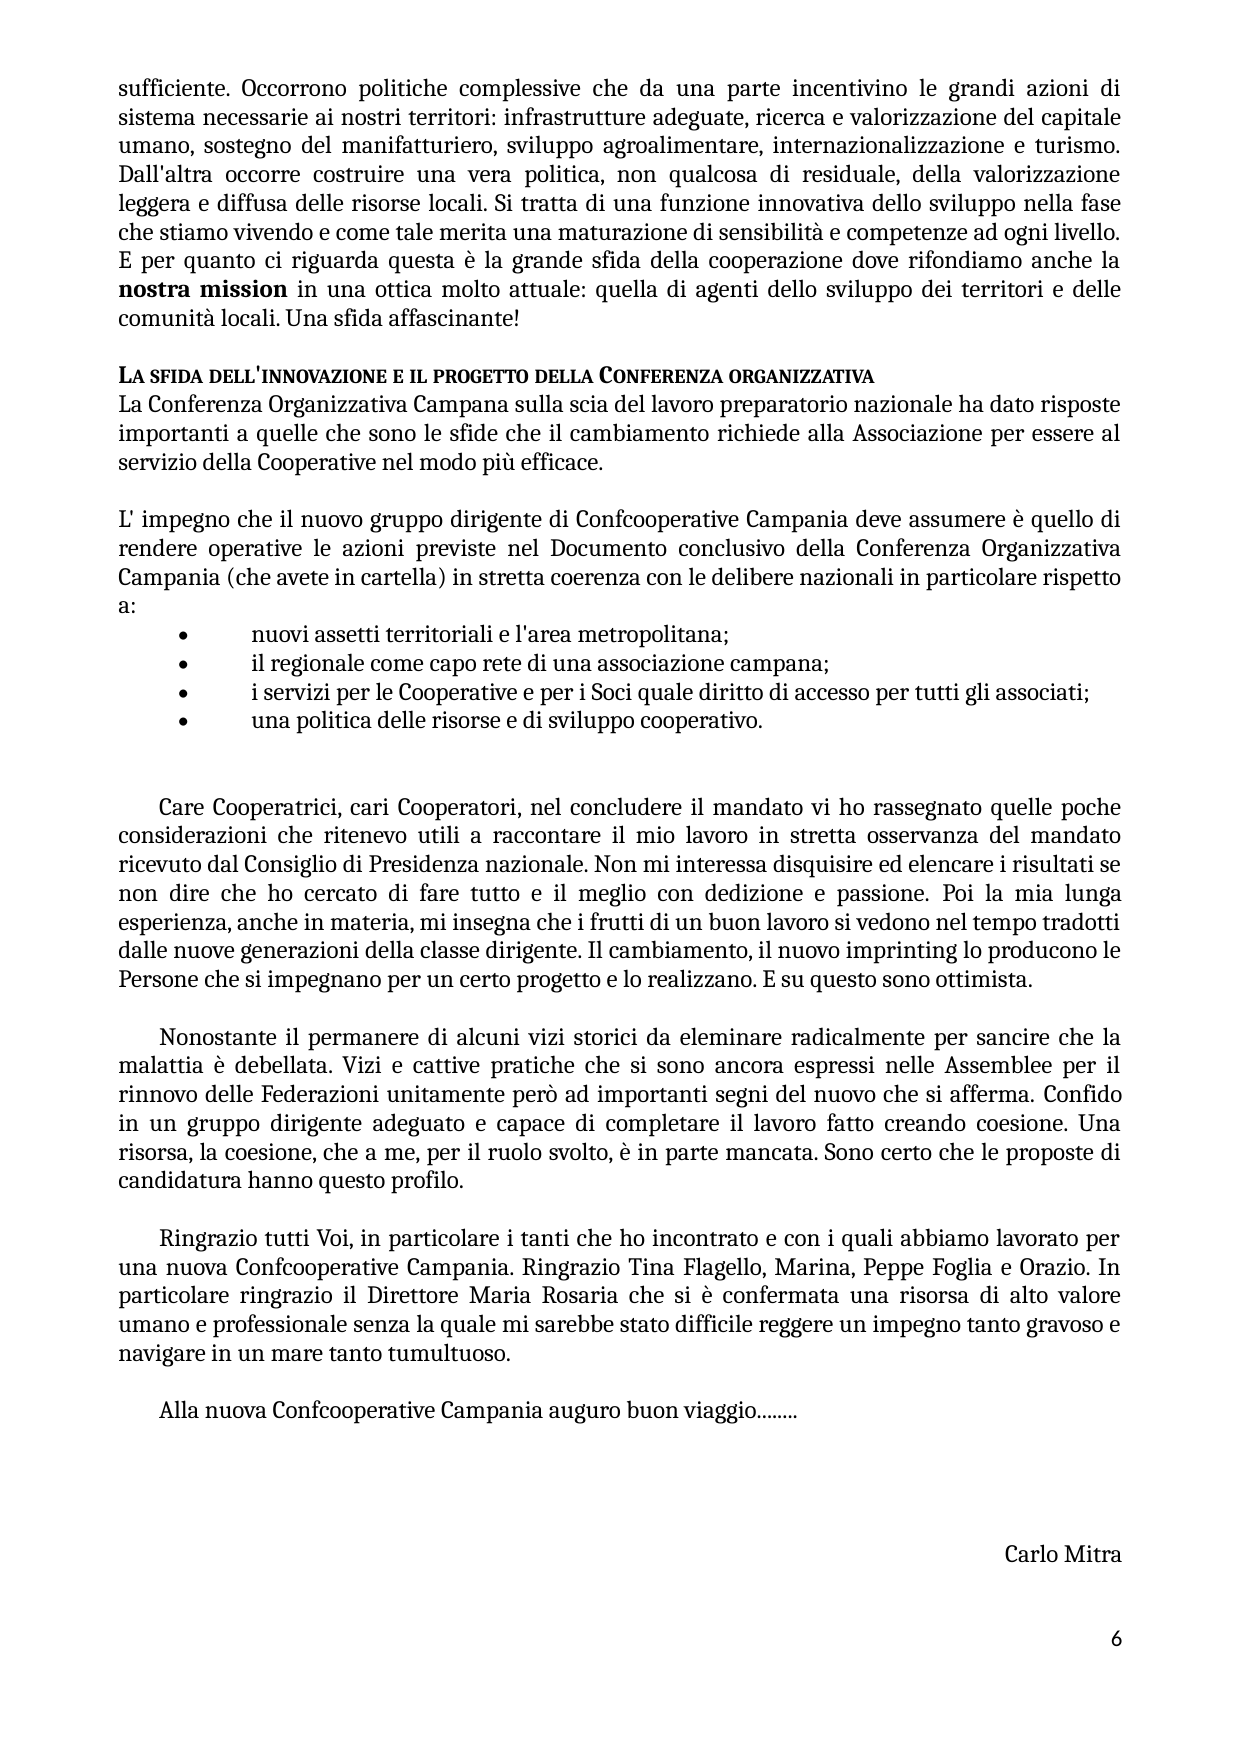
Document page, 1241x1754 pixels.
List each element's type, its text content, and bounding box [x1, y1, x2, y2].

text Alla nuova Confcooperative Campania auguro buon viaggio........ [118, 1396, 1122, 1425]
text Care Cooperatrici, cari Cooperatori, nel concludere il mandato vi ho rassegnato quelle poche considerazioni che ritenevo utili a raccontare il mio lavoro in stretta osservanza del mandato ricevuto dal Consiglio di Presidenza nazionale. Non mi interessa disquisire ed elencare i risultati se non dire che ho cercato di fare tutto e il meglio con dedizione e passione. Poi la mia lunga esperienza, anche in materia, mi insegna che i frutti di un buon lavoro si vedono nel tempo tradotti dalle nuove generazioni della classe dirigente. Il cambiamento, il nuovo imprinting lo producono le Persone che si impegnano per un certo progetto e lo realizzano. E su questo sono ottimista. [118, 792, 1122, 994]
text La Conferenza Organizzativa Campana sulla scia del lavoro preparatorio nazionale ha dato risposte importanti a quelle che sono le sfide che il cambiamento richiede alla Associazione per essere al servizio della Cooperative nel modo più efficace. [118, 390, 1122, 476]
list nuovi assetti territoriali e l'area metropolitana; [177, 620, 1122, 649]
list una politica delle risorse e di sviluppo cooperativo. [177, 706, 1122, 735]
text Carlo Mitra [118, 1540, 1122, 1569]
text L' impegno che il nuovo gruppo dirigente di Confcooperative Campania deve assumere è quello di rendere operative le azioni previste nel Documento conclusivo della Conferenza Organizzativa Campania (che avete in cartella) in stretta coerenza con le delibere nazionali in particolare rispetto a: [118, 505, 1122, 620]
text Nonostante il permanere di alcuni vizi storici da eleminare radicalmente per sancire che la malattia è debellata. Vizi e cattive pratiche che si sono ancora espressi nelle Assemblee per il rinnovo delle Federazioni unitamente però ad importanti segni del nuovo che si afferma. Confido in un gruppo dirigente adeguato e capace di completare il lavoro fatto creando coesione. Una risorsa, la coesione, che a me, per il ruolo svolto, è in parte mancata. Sono certo che le proposte di candidatura hanno questo profilo. [118, 1022, 1122, 1195]
text sufficiente. Occorrono politiche complessive che da una parte incentivino le grandi azioni di sistema necessarie ai nostri territori: infrastrutture adeguate, ricerca e valorizzazione del capitale umano, sostegno del manifatturiero, sviluppo agroalimentare, internazionalizzazione e turismo. Dall'altra occorre costruire una vera politica, non qualcosa di residuale, della valorizzazione leggera e diffusa delle risorse locali. Si tratta di una funzione innovativa dello sviluppo nella fase che stiamo vivendo e come tale merita una maturazione di sensibilità e competenze ad ogni livello. E per quanto ci riguarda questa è la grande sfida della cooperazione dove rifondiamo anche la nostra mission in una ottica molto attuale: quella di agenti dello sviluppo dei territori e delle comunità locali. Una sfida affascinante! [118, 74, 1122, 332]
list i servizi per le Cooperative e per i Soci quale diritto di accesso per tutti gli associati; [177, 677, 1122, 706]
list il regionale come capo rete di una associazione campana; [177, 649, 1122, 677]
text Ringrazio tutti Voi, in particolare i tanti che ho incontrato e con i quali abbiamo lavorato per una nuova Confcooperative Campania. Ringrazio Tina Flagello, Marina, Peppe Foglia e Orazio. In particolare ringrazio il Direttore Maria Rosaria che si è confermata una risorsa di alto valore umano e professionale senza la quale mi sarebbe stato difficile reggere un impegno tanto gravoso e navigare in un mare tanto tumultuoso. [118, 1224, 1122, 1367]
text La sfida dell'innovazione e il progetto della Conferenza organizzativa [118, 361, 1122, 390]
